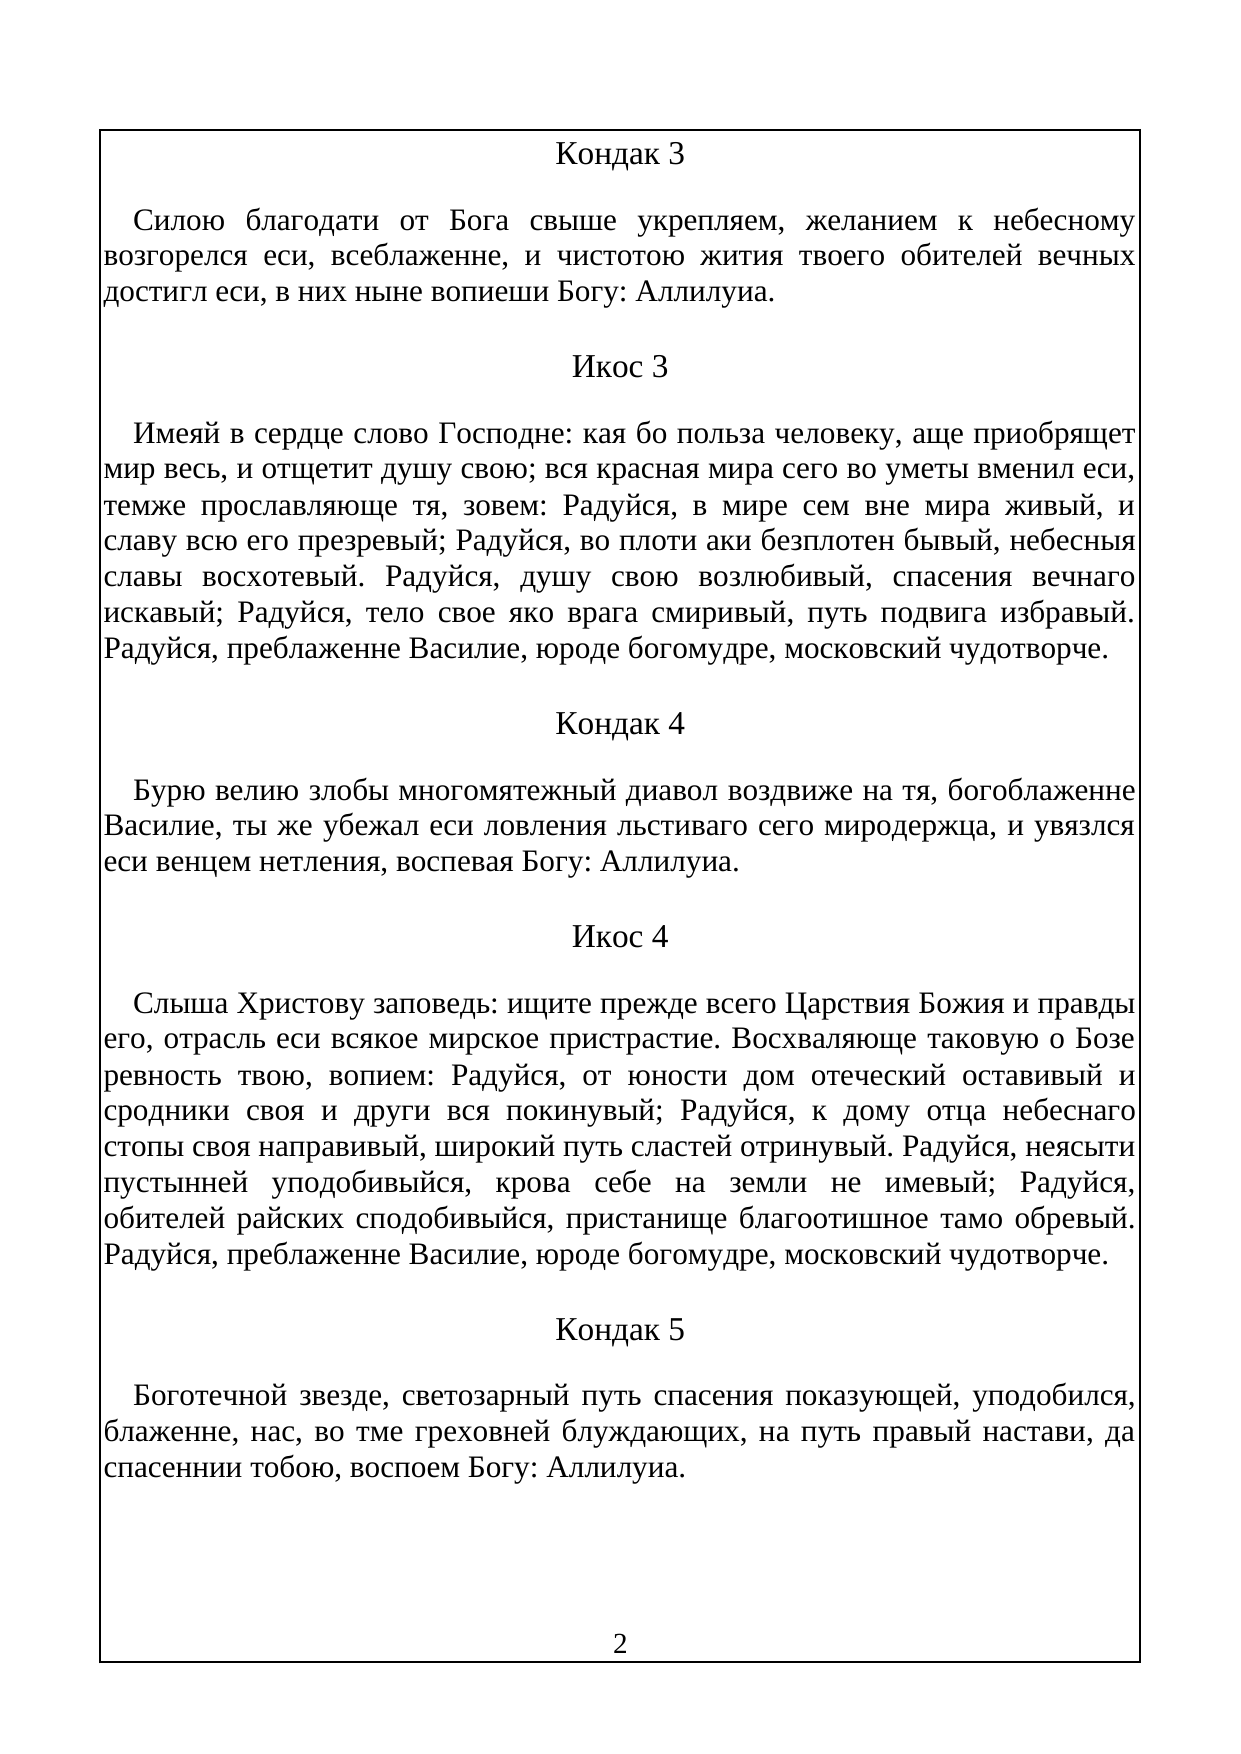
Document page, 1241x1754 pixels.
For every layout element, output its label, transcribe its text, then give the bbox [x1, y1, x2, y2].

subtitle Икос 3 [103, 346, 1137, 384]
subtitle Икос 4 [103, 916, 1137, 954]
text Силою благодати от Бога свыше укрепляем, желанием к небесному возгорелся еси, всеблаженне, и чистотою жития твоего обителей вечных достигл еси, в них ныне вопиеши Богу: Аллилуиа. [103, 201, 1137, 308]
text Боготечной звезде, светозарный путь спасения показующей, уподобился, блаженне, нас, во тме греховней блуждающих, на путь правый настави, да спасеннии тобою, воспоем Богу: Аллилуиа. [103, 1377, 1137, 1484]
text Бурю велию злобы многомятежный диавол воздвиже на тя, богоблаженне Василие, ты же убежал еси ловления льстиваго сего миродержца, и увязлся еси венцем нетления, воспевая Богу: Аллилуиа. [103, 771, 1137, 878]
subtitle Кондак 4 [103, 703, 1137, 741]
text Слыша Христову заповедь: ищите прежде всего Царствия Божия и правды его, отрасль еси всякое мирское пристрастие. Восхваляюще таковую о Бозе ревность твою, вопием: Радуйся, от юности дом отеческий оставивый и сродники своя и други вся покинувый; Радуйся, к дому отца небеснаго стопы своя направивый, широкий путь сластей отринувый. Радуйся, неясыти пустынней уподобивыйся, крова себе на земли не имевый; Радуйся, обителей райских сподобивыйся, пристанище благоотишное тамо обревый. Радуйся, преблаженне Василие, юроде богомудре, московский чудотворче. [103, 984, 1137, 1271]
subtitle Кондак 3 [103, 133, 1137, 171]
subtitle Кондак 5 [103, 1309, 1137, 1347]
text Имеяй в сердце слово Господне: кая бо польза человеку, аще приобрящет мир весь, и отщетит душу свою; вся красная мира сего во уметы вменил еси, темже прославляюще тя, зовем: Радуйся, в мире сем вне мира живый, и славу всю его презревый; Радуйся, во плоти аки безплотен бывый, небесныя славы восхотевый. Радуйся, душу свою возлюбивый, спасения вечнаго искавый; Радуйся, тело свое яко врага смиривый, путь подвига избравый. Радуйся, преблаженне Василие, юроде богомудре, московский чудотворче. [103, 414, 1137, 665]
